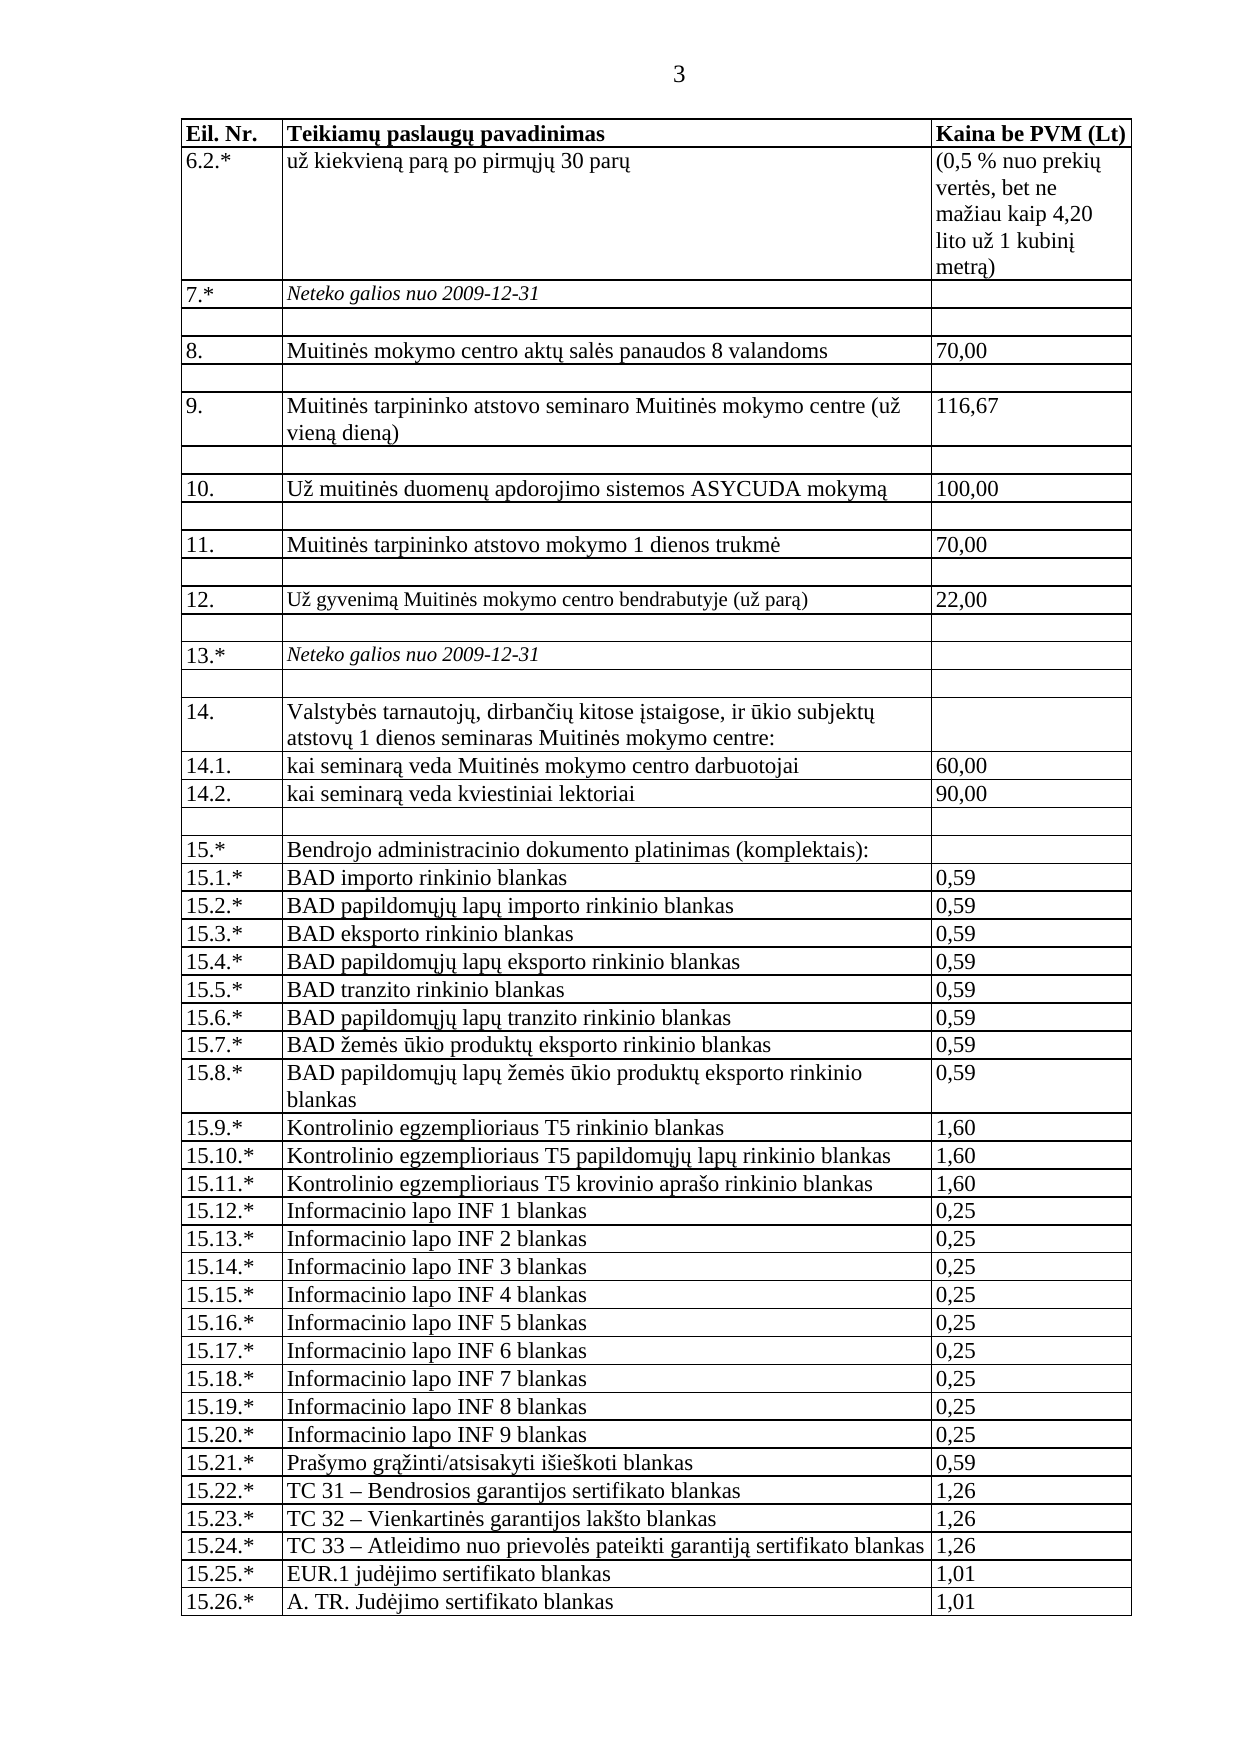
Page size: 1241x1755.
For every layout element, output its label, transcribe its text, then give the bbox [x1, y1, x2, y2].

table_cell [932, 670, 1131, 697]
table_cell 15.9.* [182, 1114, 282, 1140]
table_cell Informacinio lapo INF 5 blankas [283, 1309, 931, 1336]
table_cell Kontrolinio egzemplioriaus T5 krovinio aprašo rinkinio blankas [283, 1170, 931, 1196]
table_cell kai seminarą veda kviestiniai lektoriai [283, 780, 931, 807]
table_cell [182, 808, 282, 834]
table_cell 0,25 [932, 1309, 1131, 1336]
table_cell 15.16.* [182, 1309, 282, 1336]
table_cell 14. [182, 698, 282, 751]
table_cell BAD tranzito rinkinio blankas [283, 976, 931, 1002]
table_cell Informacinio lapo INF 7 blankas [283, 1365, 931, 1391]
table_cell [283, 559, 931, 585]
table_cell [182, 447, 282, 473]
table_cell [283, 503, 931, 529]
table_cell Neteko galios nuo 2009-12-31 [283, 642, 931, 669]
table_cell 0,25 [932, 1281, 1131, 1308]
table_cell Informacinio lapo INF 2 blankas [283, 1226, 931, 1252]
table_cell Muitinės tarpininko atstovo mokymo 1 dienos trukmė [283, 531, 931, 557]
table_cell Informacinio lapo INF 9 blankas [283, 1421, 931, 1447]
table_cell 15.10.* [182, 1142, 282, 1168]
table_cell [283, 309, 931, 335]
table_cell [932, 559, 1131, 585]
table_cell 15.14.* [182, 1253, 282, 1280]
table_cell TC 33 – Atleidimo nuo prievolės pateikti garantiją sertifikato blankas [283, 1533, 931, 1559]
table_cell 15.2.* [182, 892, 282, 918]
table_cell 100,00 [932, 475, 1131, 501]
table_cell [182, 670, 282, 697]
table_cell 15.25.* [182, 1561, 282, 1587]
table_cell 0,59 [932, 920, 1131, 946]
table_cell 15.20.* [182, 1421, 282, 1447]
table_cell 15.24.* [182, 1533, 282, 1559]
table_cell 14.1. [182, 752, 282, 779]
table_cell 15.7.* [182, 1032, 282, 1058]
table_cell 0,59 [932, 1060, 1131, 1112]
table_cell 1,60 [932, 1114, 1131, 1140]
table_cell 13.* [182, 642, 282, 669]
table_cell 15.18.* [182, 1365, 282, 1391]
table_cell TC 32 – Vienkartinės garantijos lakšto blankas [283, 1505, 931, 1531]
table_cell [932, 309, 1131, 335]
table_cell (0,5 % nuo prekių vertės, bet ne mažiau kaip 4,20 lito už 1 kubinį metrą) [932, 148, 1131, 279]
table_cell A. TR. Judėjimo sertifikato blankas [283, 1588, 931, 1615]
table_cell 0,25 [932, 1226, 1131, 1252]
table_cell [932, 447, 1131, 473]
table_cell 0,59 [932, 1032, 1131, 1058]
table_header Teikiamų paslaugų pavadinimas [283, 120, 931, 146]
table_cell [932, 503, 1131, 529]
table_cell TC 31 – Bendrosios garantijos sertifikato blankas [283, 1477, 931, 1503]
table_cell 0,59 [932, 948, 1131, 974]
table_cell 15.19.* [182, 1393, 282, 1419]
table_cell [283, 808, 931, 834]
table_cell EUR.1 judėjimo sertifikato blankas [283, 1561, 931, 1587]
table_cell 15.5.* [182, 976, 282, 1002]
table_cell Kontrolinio egzemplioriaus T5 papildomųjų lapų rinkinio blankas [283, 1142, 931, 1168]
table_cell 0,25 [932, 1365, 1131, 1391]
table_cell 0,25 [932, 1337, 1131, 1363]
table_cell Informacinio lapo INF 6 blankas [283, 1337, 931, 1363]
table_cell 15.26.* [182, 1588, 282, 1615]
table_cell 1,26 [932, 1533, 1131, 1559]
table_cell 15.8.* [182, 1060, 282, 1112]
table_cell Muitinės mokymo centro aktų salės panaudos 8 valandoms [283, 337, 931, 363]
table_cell Kontrolinio egzemplioriaus T5 rinkinio blankas [283, 1114, 931, 1140]
table_cell 15.13.* [182, 1226, 282, 1252]
table_cell 15.15.* [182, 1281, 282, 1308]
table_cell [932, 836, 1131, 862]
table_cell [182, 365, 282, 391]
table_cell 70,00 [932, 337, 1131, 363]
table_cell Informacinio lapo INF 1 blankas [283, 1198, 931, 1224]
table_cell 6.2.* [182, 148, 282, 279]
table_cell BAD žemės ūkio produktų eksporto rinkinio blankas [283, 1032, 931, 1058]
table_cell [932, 808, 1131, 834]
table_cell 0,59 [932, 892, 1131, 918]
table_cell [932, 642, 1131, 669]
table_cell [182, 503, 282, 529]
table_cell 1,26 [932, 1477, 1131, 1503]
table_cell 15.17.* [182, 1337, 282, 1363]
table_cell 9. [182, 393, 282, 445]
table_cell 12. [182, 587, 282, 613]
table_cell kai seminarą veda Muitinės mokymo centro darbuotojai [283, 752, 931, 779]
table_cell 7.* [182, 281, 282, 307]
table_cell 90,00 [932, 780, 1131, 807]
table_cell 0,59 [932, 1004, 1131, 1030]
table_header Eil. Nr. [182, 120, 282, 146]
table_cell 10. [182, 475, 282, 501]
table_cell už kiekvieną parą po pirmųjų 30 parų [283, 148, 931, 279]
table_cell [283, 447, 931, 473]
table_cell [182, 559, 282, 585]
table_cell 22,00 [932, 587, 1131, 613]
table_cell [932, 281, 1131, 307]
table_cell Už gyvenimą Muitinės mokymo centro bendrabutyje (už parą) [283, 587, 931, 613]
table_cell 15.* [182, 836, 282, 862]
table_header Kaina be PVM (Lt) [932, 120, 1131, 146]
table_cell BAD papildomųjų lapų žemės ūkio produktų eksporto rinkinio blankas [283, 1060, 931, 1112]
table_cell Valstybės tarnautojų, dirbančių kitose įstaigose, ir ūkio subjektų atstovų 1 dienos seminaras Muitinės mokymo centre: [283, 698, 931, 751]
table_cell 0,59 [932, 1449, 1131, 1475]
table_cell 11. [182, 531, 282, 557]
table_cell 1,01 [932, 1561, 1131, 1587]
table_cell 116,67 [932, 393, 1131, 445]
table_cell 60,00 [932, 752, 1131, 779]
table_cell 15.21.* [182, 1449, 282, 1475]
table_cell 15.1.* [182, 864, 282, 890]
table_cell 15.23.* [182, 1505, 282, 1531]
table_cell [932, 365, 1131, 391]
table_cell 0,25 [932, 1393, 1131, 1419]
table_cell [283, 615, 931, 641]
table_cell [182, 309, 282, 335]
table_cell 70,00 [932, 531, 1131, 557]
table_cell Už muitinės duomenų apdorojimo sistemos ASYCUDA mokymą [283, 475, 931, 501]
table_cell 0,25 [932, 1198, 1131, 1224]
table_cell 1,60 [932, 1142, 1131, 1168]
table_cell BAD eksporto rinkinio blankas [283, 920, 931, 946]
table_cell 0,59 [932, 864, 1131, 890]
table_cell 1,60 [932, 1170, 1131, 1196]
table_cell Informacinio lapo INF 4 blankas [283, 1281, 931, 1308]
table_cell 14.2. [182, 780, 282, 807]
table_cell 15.22.* [182, 1477, 282, 1503]
table_cell BAD papildomųjų lapų tranzito rinkinio blankas [283, 1004, 931, 1030]
table_cell 15.11.* [182, 1170, 282, 1196]
table_cell [283, 365, 931, 391]
table_cell [932, 698, 1131, 751]
table_cell 15.6.* [182, 1004, 282, 1030]
table_cell 0,25 [932, 1253, 1131, 1280]
table_cell 1,26 [932, 1505, 1131, 1531]
table_cell BAD papildomųjų lapų importo rinkinio blankas [283, 892, 931, 918]
table_cell [932, 615, 1131, 641]
table_cell 1,01 [932, 1588, 1131, 1615]
table_cell 8. [182, 337, 282, 363]
table_cell Informacinio lapo INF 8 blankas [283, 1393, 931, 1419]
table_cell 15.12.* [182, 1198, 282, 1224]
table_cell Muitinės tarpininko atstovo seminaro Muitinės mokymo centre (už vieną dieną) [283, 393, 931, 445]
table_cell 15.3.* [182, 920, 282, 946]
table_cell [283, 670, 931, 697]
table_cell Neteko galios nuo 2009-12-31 [283, 281, 931, 307]
table_cell 0,59 [932, 976, 1131, 1002]
table_cell Bendrojo administracinio dokumento platinimas (komplektais): [283, 836, 931, 862]
table_cell Prašymo grąžinti/atsisakyti išieškoti blankas [283, 1449, 931, 1475]
table_cell 0,25 [932, 1421, 1131, 1447]
table_cell 15.4.* [182, 948, 282, 974]
table_cell BAD importo rinkinio blankas [283, 864, 931, 890]
table_cell Informacinio lapo INF 3 blankas [283, 1253, 931, 1280]
table_cell [182, 615, 282, 641]
table_cell BAD papildomųjų lapų eksporto rinkinio blankas [283, 948, 931, 974]
